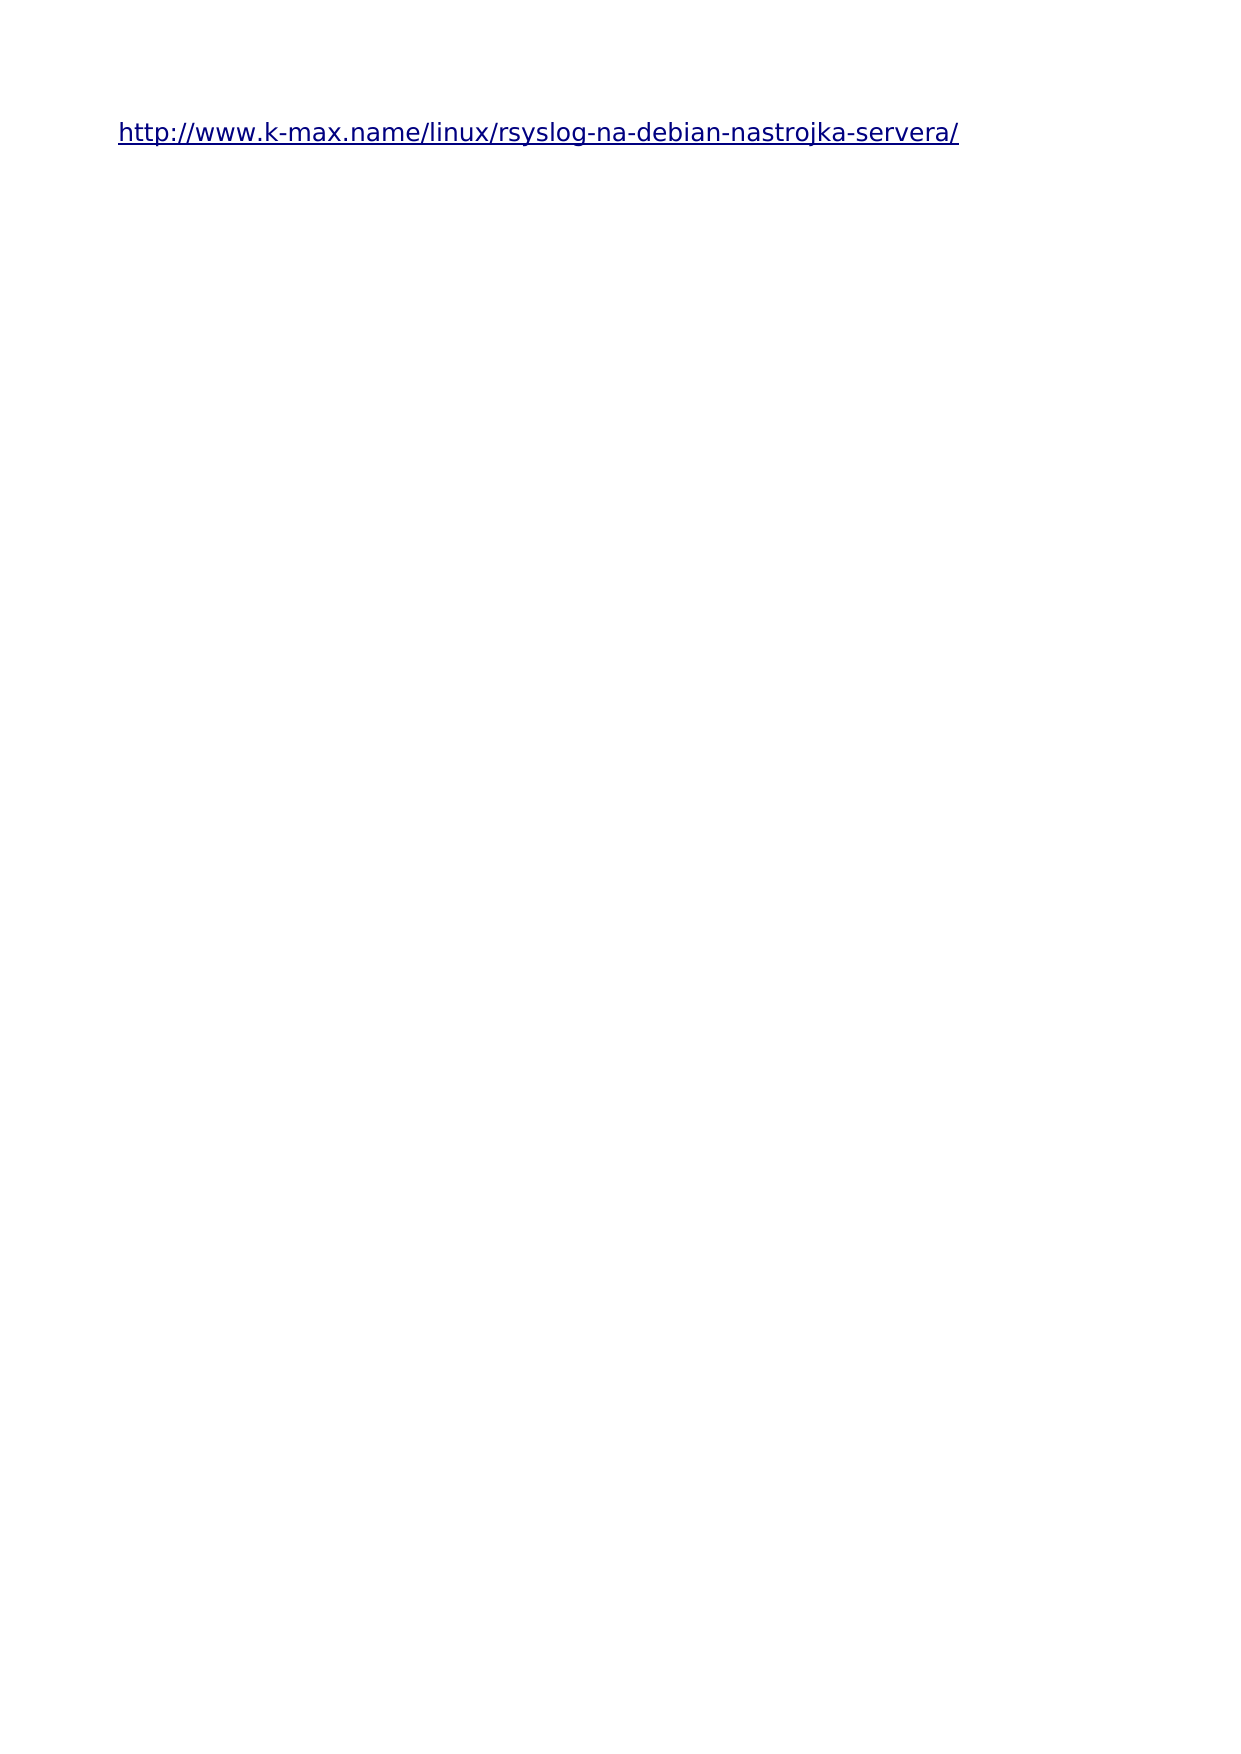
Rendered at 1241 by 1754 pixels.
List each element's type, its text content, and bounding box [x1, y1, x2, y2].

text http://www.k-max.name/linux/rsyslog-na-debian-nastrojka-servera/ [118, 118, 1122, 147]
